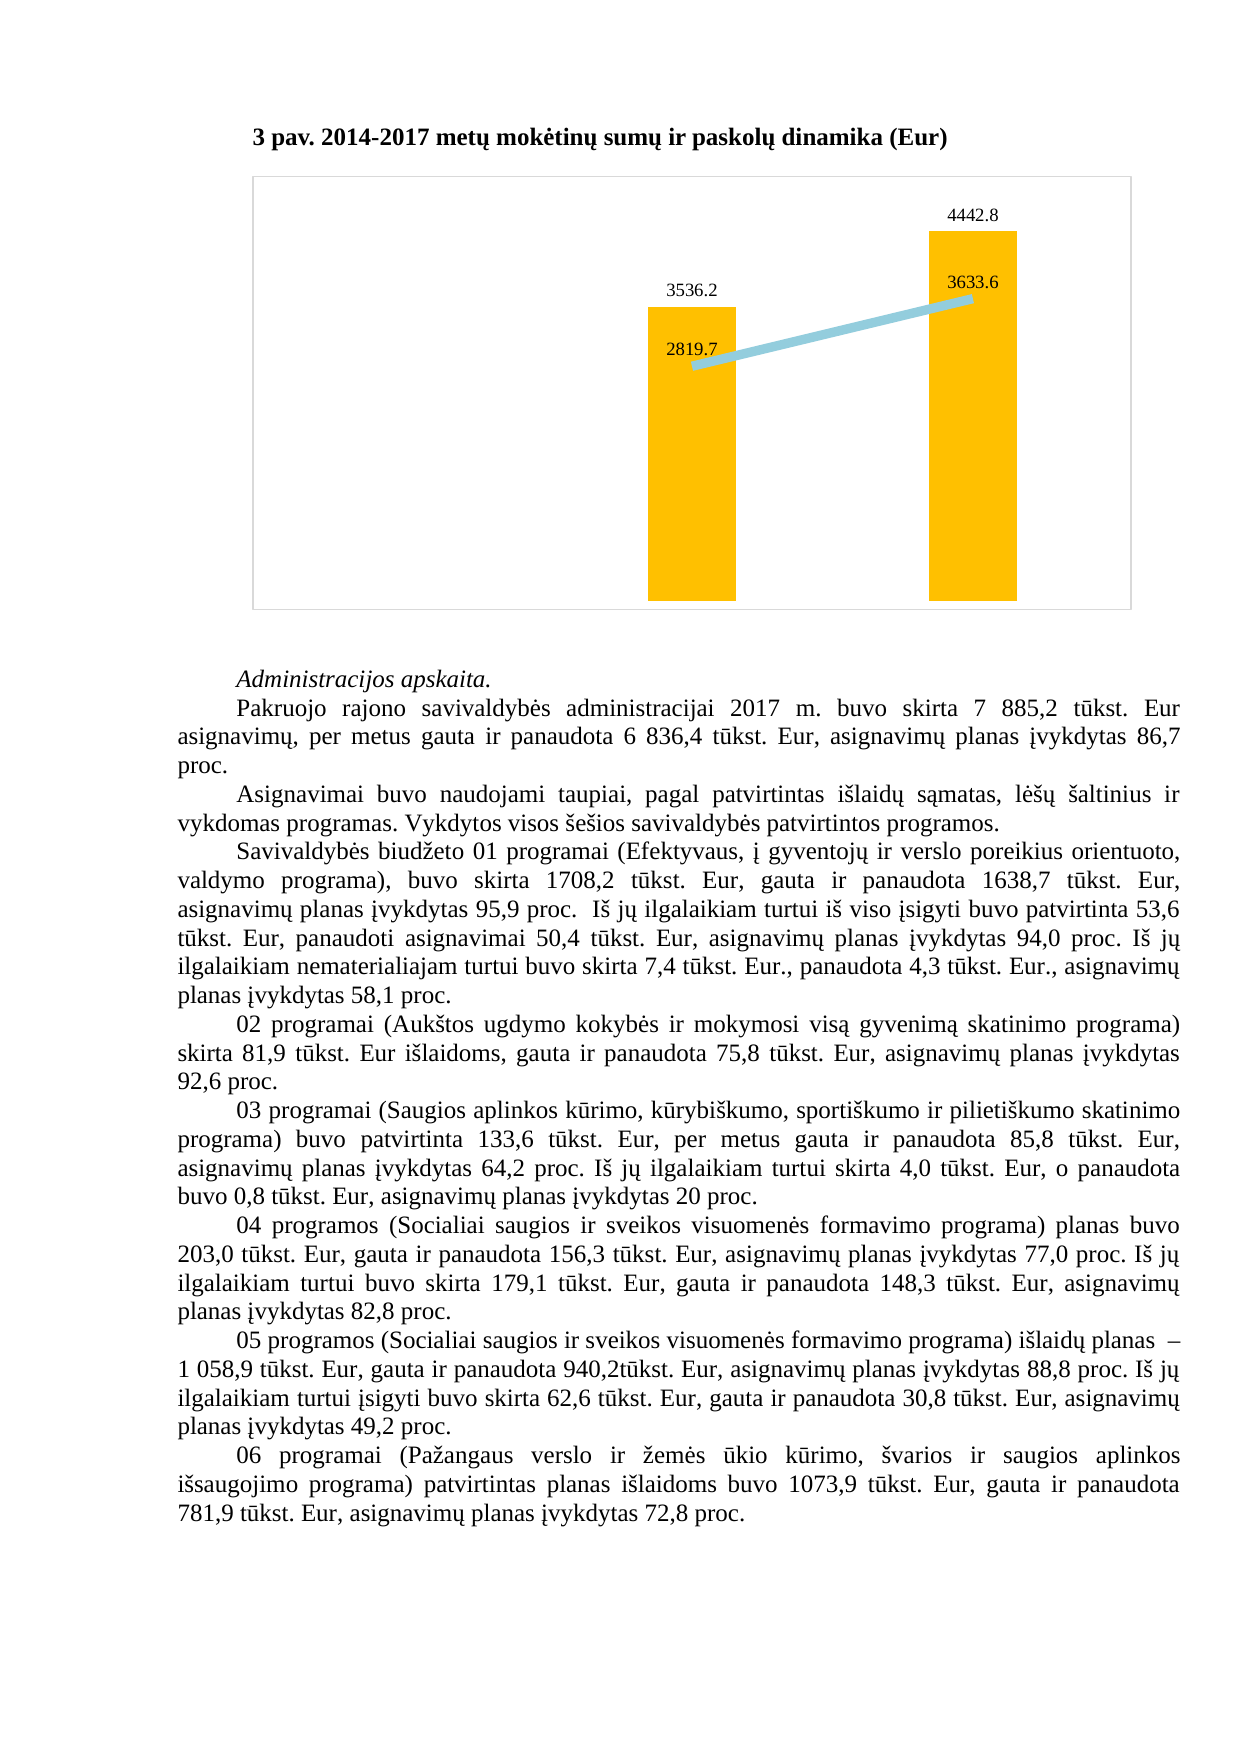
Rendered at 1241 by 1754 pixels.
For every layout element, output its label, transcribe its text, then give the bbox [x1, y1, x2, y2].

text 04 programos (Socialiai saugios ir sveikos visuomenės formavimo programa) planas buvo 203,0 tūkst. Eur, gauta ir panaudota 156,3 tūkst. Eur, asignavimų planas įvykdytas 77,0 proc. Iš jų ilgalaikiam turtui buvo skirta 179,1 tūkst. Eur, gauta ir panaudota 148,3 tūkst. Eur, asignavimų planas įvykdytas 82,8 proc. [177, 1210, 1181, 1325]
text 05 programos (Socialiai saugios ir sveikos visuomenės formavimo programa) išlaidų planas – 1 058,9 tūkst. Eur, gauta ir panaudota 940,2tūkst. Eur, asignavimų planas įvykdytas 88,8 proc. Iš jų ilgalaikiam turtui įsigyti buvo skirta 62,6 tūkst. Eur, gauta ir panaudota 30,8 tūkst. Eur, asignavimų planas įvykdytas 49,2 proc. [177, 1325, 1181, 1440]
text Administracijos apskaita. [177, 664, 1181, 693]
text 06 programai (Pažangaus verslo ir žemės ūkio kūrimo, švarios ir saugios aplinkos išsaugojimo programa) patvirtintas planas išlaidoms buvo 1073,9 tūkst. Eur, gauta ir panaudota 781,9 tūkst. Eur, asignavimų planas įvykdytas 72,8 proc. [177, 1440, 1181, 1526]
text Asignavimai buvo naudojami taupiai, pagal patvirtintas išlaidų sąmatas, lėšų šaltinius ir vykdomas programas. Vykdytos visos šešios savivaldybės patvirtintos programos. [177, 779, 1181, 836]
text 3 pav. 2014-2017 metų mokėtinų sumų ir paskolų dinamika (Eur) [177, 122, 1181, 151]
text Savivaldybės biudžeto 01 programai (Efektyvaus, į gyventojų ir verslo poreikius orientuoto, valdymo programa), buvo skirta 1708,2 tūkst. Eur, gauta ir panaudota 1638,7 tūkst. Eur, asignavimų planas įvykdytas 95,9 proc. Iš jų ilgalaikiam turtui iš viso įsigyti buvo patvirtinta 53,6 tūkst. Eur, panaudoti asignavimai 50,4 tūkst. Eur, asignavimų planas įvykdytas 94,0 proc. Iš jų ilgalaikiam nematerialiajam turtui buvo skirta 7,4 tūkst. Eur., panaudota 4,3 tūkst. Eur., asignavimų planas įvykdytas 58,1 proc. [177, 836, 1181, 1009]
text 03 programai (Saugios aplinkos kūrimo, kūrybiškumo, sportiškumo ir pilietiškumo skatinimo programa) buvo patvirtinta 133,6 tūkst. Eur, per metus gauta ir panaudota 85,8 tūkst. Eur, asignavimų planas įvykdytas 64,2 proc. Iš jų ilgalaikiam turtui skirta 4,0 tūkst. Eur, o panaudota buvo 0,8 tūkst. Eur, asignavimų planas įvykdytas 20 proc. [177, 1095, 1181, 1210]
text Pakruojo rajono savivaldybės administracijai 2017 m. buvo skirta 7 885,2 tūkst. Eur asignavimų, per metus gauta ir panaudota 6 836,4 tūkst. Eur, asignavimų planas įvykdytas 86,7 proc. [177, 693, 1181, 779]
text 02 programai (Aukštos ugdymo kokybės ir mokymosi visą gyvenimą skatinimo programa) skirta 81,9 tūkst. Eur išlaidoms, gauta ir panaudota 75,8 tūkst. Eur, asignavimų planas įvykdytas 92,6 proc. [177, 1009, 1181, 1095]
